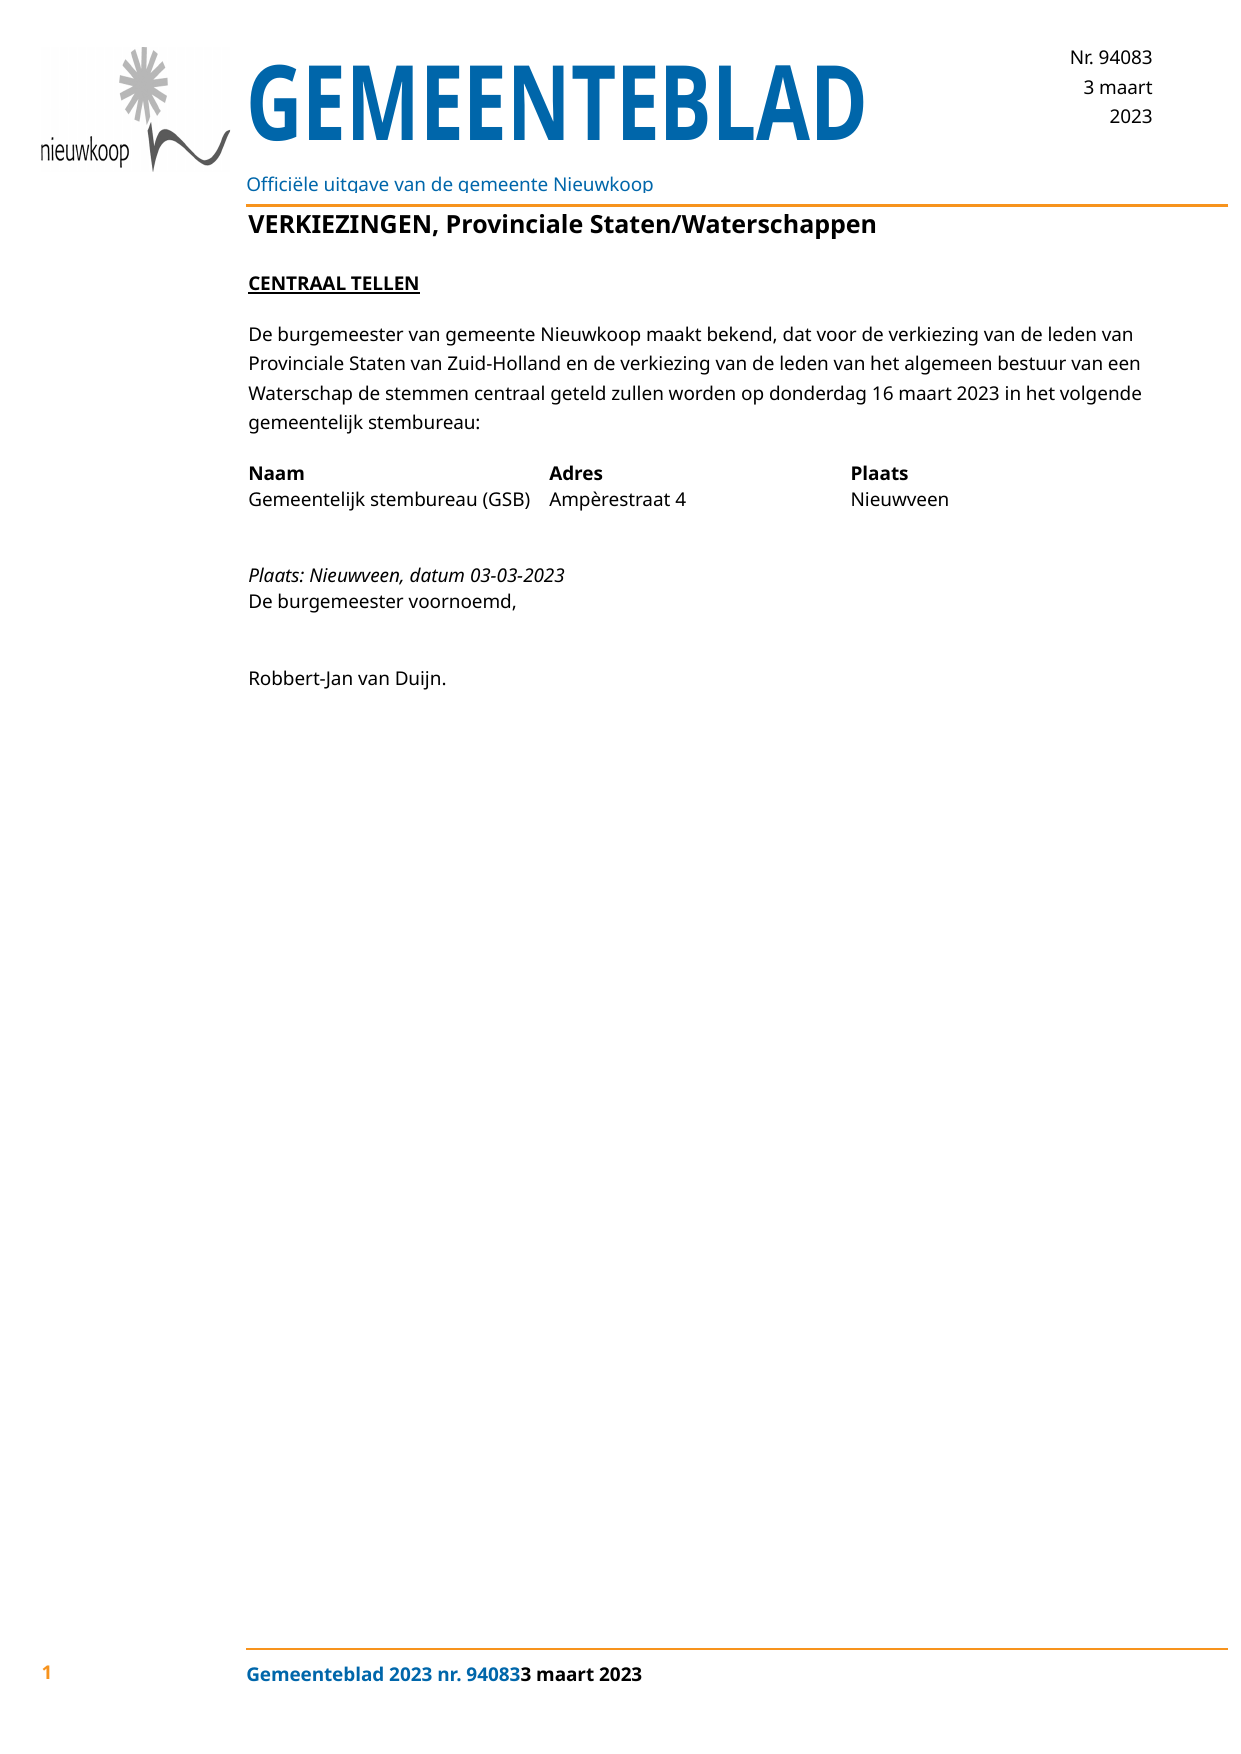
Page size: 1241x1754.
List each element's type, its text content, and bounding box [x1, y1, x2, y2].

text De burgemeester van gemeente Nieuwkoop maakt bekend, dat voor de verkiezing van de leden van Provinciale Staten van Zuid-Holland en de verkiezing van de leden van het algemeen bestuur van een Waterschap de stemmen centraal geteld zullen worden op donderdag 16 maart 2023 in het volgende gemeentelijk stembureau: [248, 321, 1152, 435]
text Plaats: Nieuwveen, datum 03-03-2023 [248, 562, 1152, 588]
text Robbert-Jan van Duijn. [248, 665, 1152, 691]
text De burgemeester voornoemd, [248, 588, 1152, 614]
picture [41, 47, 231, 172]
table_cell Gemeentelijk stembureau (GSB) [248, 486, 549, 511]
table_header Adres [549, 460, 850, 486]
table_cell Ampèrestraat 4 [549, 486, 850, 511]
table_header Naam [248, 460, 549, 486]
text VERKIEZINGEN, Provinciale Staten/Waterschappen [248, 207, 1152, 241]
table_header Plaats [850, 460, 1152, 486]
text CENTRAAL TELLEN [248, 270, 1152, 296]
table_cell Nieuwveen [850, 486, 1152, 511]
